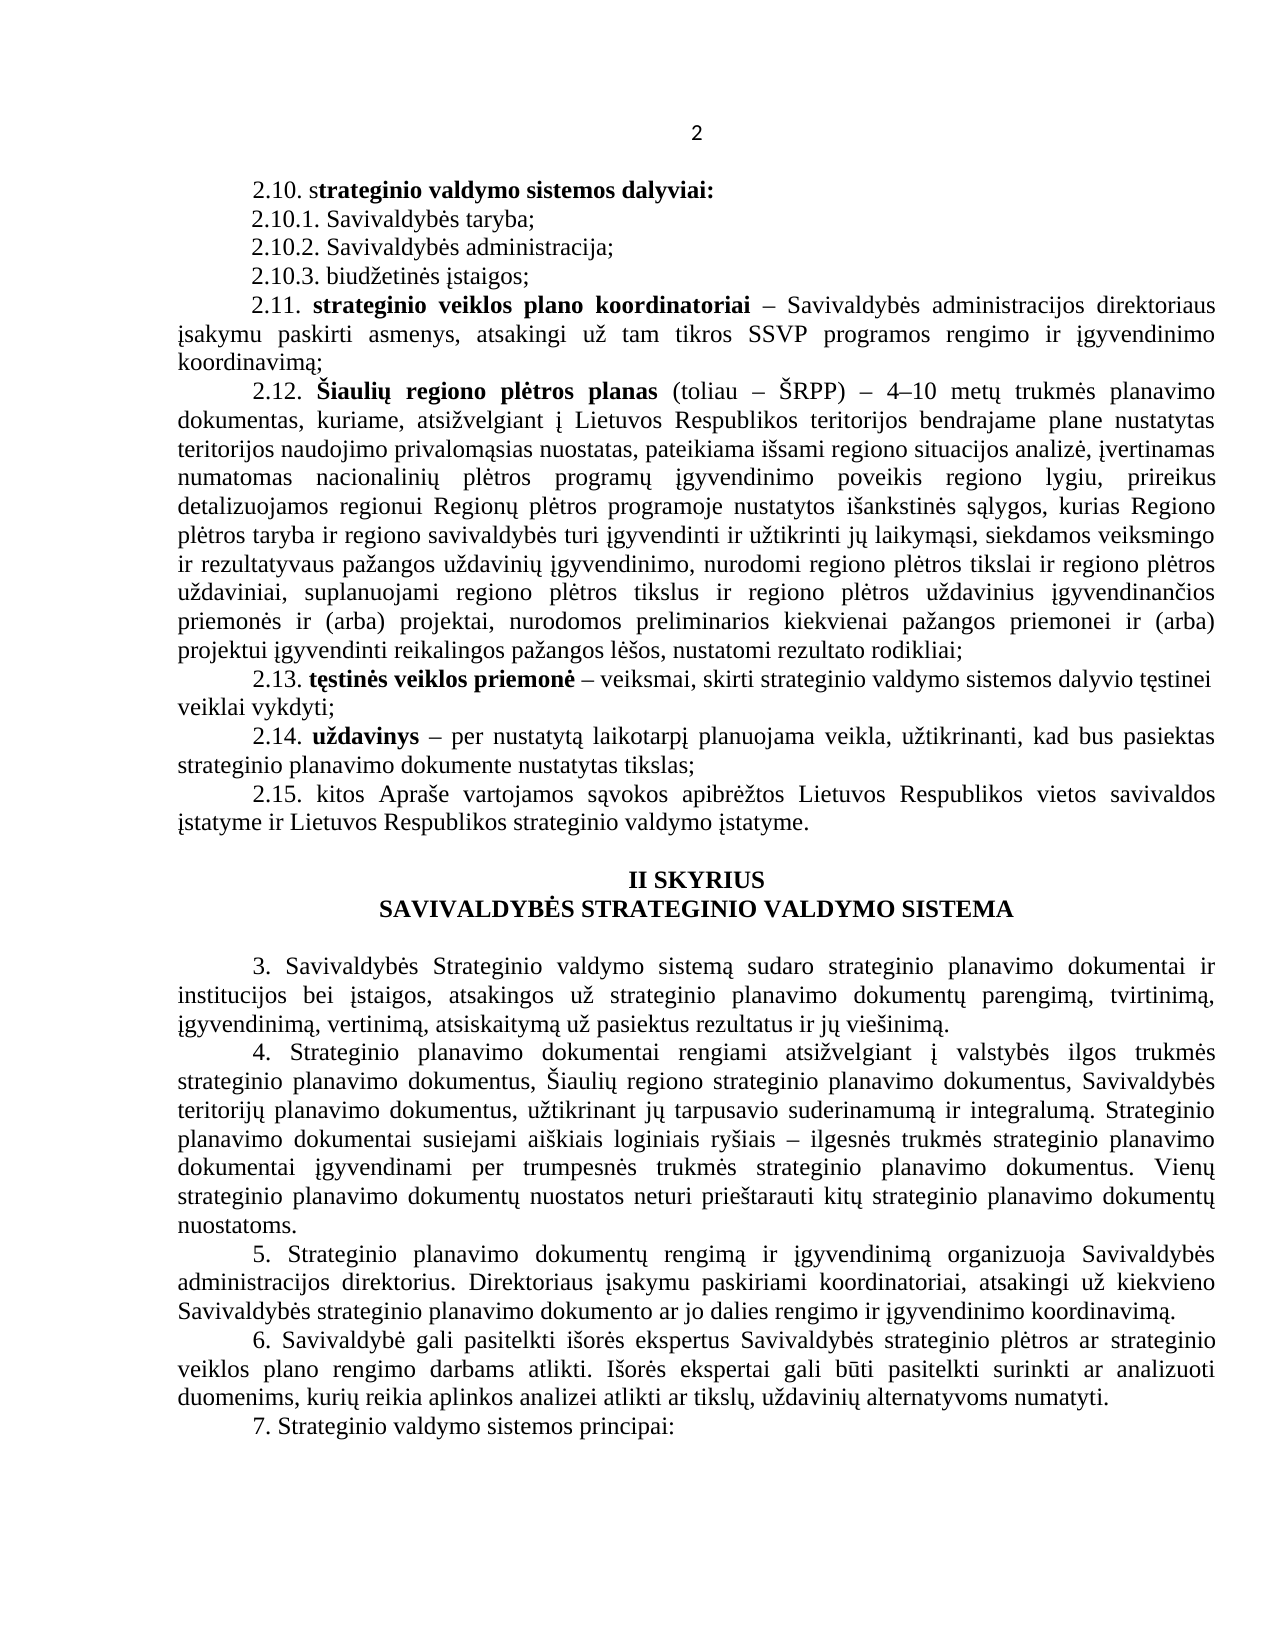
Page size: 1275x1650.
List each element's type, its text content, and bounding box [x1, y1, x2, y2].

text 2.14. uždavinys – per nustatytą laikotarpį planuojama veikla, užtikrinanti, kad bus pasiektas strateginio planavimo dokumente nustatytas tikslas; [177, 721, 1216, 779]
text SAVIVALDYBĖS STRATEGINIO VALDYMO SISTEMA [177, 894, 1216, 922]
text 3. Savivaldybės Strateginio valdymo sistemą sudaro strateginio planavimo dokumentai ir institucijos bei įstaigos, atsakingos už strateginio planavimo dokumentų parengimą, tvirtinimą, įgyvendinimą, vertinimą, atsiskaitymą už pasiektus rezultatus ir jų viešinimą. [177, 951, 1216, 1037]
text 7. Strateginio valdymo sistemos principai: [177, 1411, 1216, 1440]
text 5. Strateginio planavimo dokumentų rengimą ir įgyvendinimą organizuoja Savivaldybės administracijos direktorius. Direktoriaus įsakymu paskiriami koordinatoriai, atsakingi už kiekvieno Savivaldybės strateginio planavimo dokumento ar jo dalies rengimo ir įgyvendinimo koordinavimą. [177, 1239, 1216, 1325]
text 2.10.3. biudžetinės įstaigos; [177, 261, 1216, 290]
text 2.13. tęstinės veiklos priemonė – veiksmai, skirti strateginio valdymo sistemos dalyvio tęstinei veiklai vykdyti; [177, 664, 1216, 721]
text 2.15. kitos Apraše vartojamos sąvokos apibrėžtos Lietuvos Respublikos vietos savivaldos įstatyme ir Lietuvos Respublikos strateginio valdymo įstatyme. [177, 779, 1216, 836]
text 6. Savivaldybė gali pasitelkti išorės ekspertus Savivaldybės strateginio plėtros ar strateginio veiklos plano rengimo darbams atlikti. Išorės ekspertai gali būti pasitelkti surinkti ar analizuoti duomenims, kurių reikia aplinkos analizei atlikti ar tikslų, uždavinių alternatyvoms numatyti. [177, 1325, 1216, 1411]
text 2.10.2. Savivaldybės administracija; [177, 232, 1216, 261]
text 2.12. Šiaulių regiono plėtros planas (toliau – ŠRPP) – 4–10 metų trukmės planavimo dokumentas, kuriame, atsižvelgiant į Lietuvos Respublikos teritorijos bendrajame plane nustatytas teritorijos naudojimo privalomąsias nuostatas, pateikiama išsami regiono situacijos analizė, įvertinamas numatomas nacionalinių plėtros programų įgyvendinimo poveikis regiono lygiu, prireikus detalizuojamos regionui Regionų plėtros programoje nustatytos išankstinės sąlygos, kurias Regiono plėtros taryba ir regiono savivaldybės turi įgyvendinti ir užtikrinti jų laikymąsi, siekdamos veiksmingo ir rezultatyvaus pažangos uždavinių įgyvendinimo, nurodomi regiono plėtros tikslai ir regiono plėtros uždaviniai, suplanuojami regiono plėtros tikslus ir regiono plėtros uždavinius įgyvendinančios priemonės ir (arba) projektai, nurodomos preliminarios kiekvienai pažangos priemonei ir (arba) projektui įgyvendinti reikalingos pažangos lėšos, nustatomi rezultato rodikliai; [177, 376, 1216, 664]
text 2.10.1. Savivaldybės taryba; [177, 204, 1216, 232]
text 2.11. strateginio veiklos plano koordinatoriai – Savivaldybės administracijos direktoriaus įsakymu paskirti asmenys, atsakingi už tam tikros SSVP programos rengimo ir įgyvendinimo koordinavimą; [177, 290, 1216, 376]
text II SKYRIUS [177, 865, 1216, 894]
text 4. Strateginio planavimo dokumentai rengiami atsižvelgiant į valstybės ilgos trukmės strateginio planavimo dokumentus, Šiaulių regiono strateginio planavimo dokumentus, Savivaldybės teritorijų planavimo dokumentus, užtikrinant jų tarpusavio suderinamumą ir integralumą. Strateginio planavimo dokumentai susiejami aiškiais loginiais ryšiais – ilgesnės trukmės strateginio planavimo dokumentai įgyvendinami per trumpesnės trukmės strateginio planavimo dokumentus. Vienų strateginio planavimo dokumentų nuostatos neturi prieštarauti kitų strateginio planavimo dokumentų nuostatoms. [177, 1037, 1216, 1239]
text 2.10. strateginio valdymo sistemos dalyviai: [177, 175, 1216, 204]
